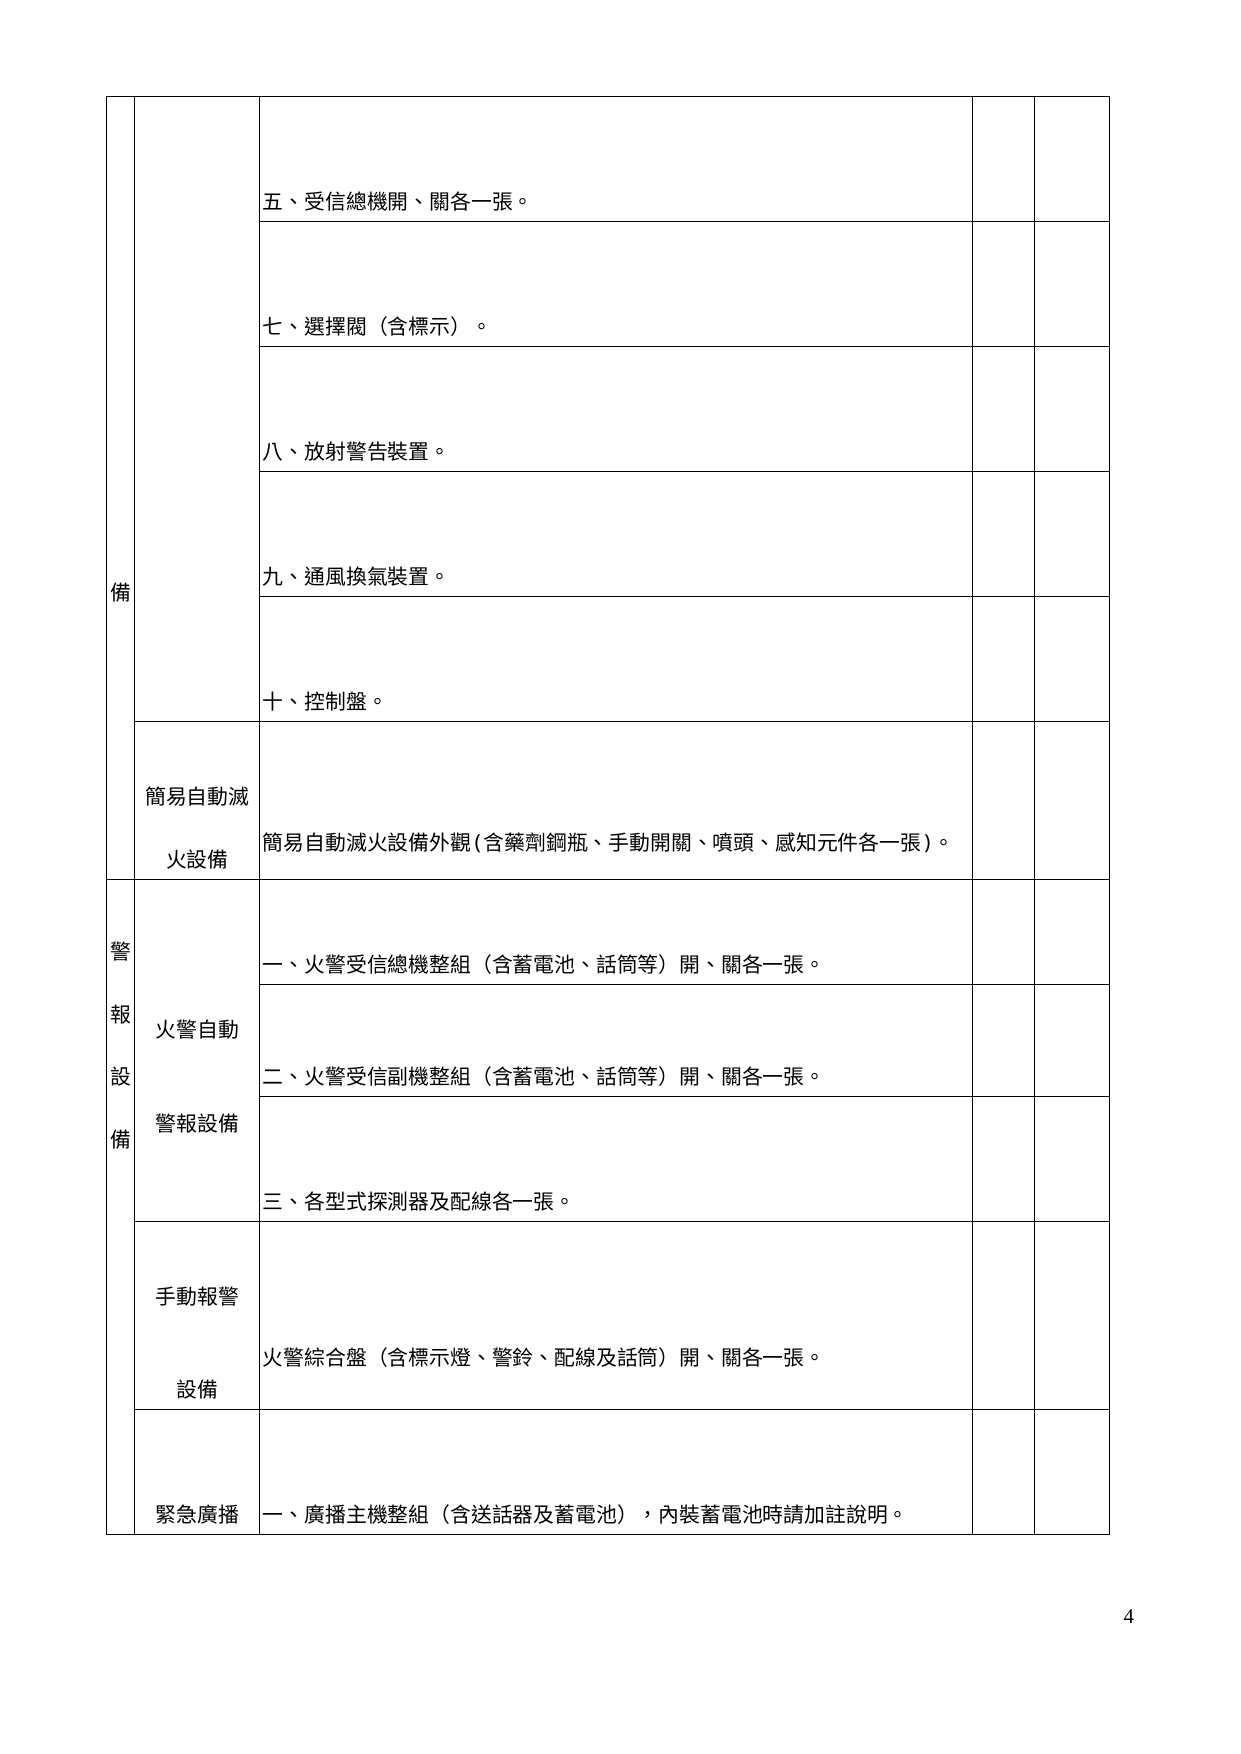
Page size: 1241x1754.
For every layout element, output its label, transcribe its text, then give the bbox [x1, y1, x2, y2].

table_cell [1035, 1410, 1109, 1534]
table_cell [1035, 597, 1109, 721]
table_cell [973, 1097, 1034, 1221]
table_cell [1035, 97, 1109, 221]
table_cell [973, 597, 1034, 721]
table_cell [1035, 472, 1109, 596]
table_cell [973, 1410, 1034, 1534]
table_cell 緊急廣播 [135, 1410, 259, 1534]
table_cell [135, 97, 259, 721]
table_cell [1035, 222, 1109, 346]
table_cell 手動報警 設備 [135, 1222, 259, 1409]
table_cell 備 [107, 97, 134, 879]
table_cell 十、控制盤。 [260, 597, 972, 721]
table_cell [1035, 880, 1109, 984]
table_cell [1035, 722, 1109, 879]
table_cell [1035, 1097, 1109, 1221]
table_cell 一、廣播主機整組（含送話器及蓄電池），內裝蓄電池時請加註說明。 [260, 1410, 972, 1534]
table_cell [1035, 347, 1109, 471]
table_cell 五、受信總機開、關各一張。 [260, 97, 972, 221]
table_cell 火警自動 警報設備 [135, 880, 259, 1221]
table_cell 警報設備 [107, 880, 134, 1534]
table_cell [973, 880, 1034, 984]
table_cell 簡易自動滅火設備 [135, 722, 259, 879]
table_cell [973, 472, 1034, 596]
table_cell [973, 222, 1034, 346]
table_cell 火警綜合盤（含標示燈、警鈴、配線及話筒）開、關各一張。 [260, 1222, 972, 1409]
table_cell 七、選擇閥（含標示）。 [260, 222, 972, 346]
table_cell [973, 97, 1034, 221]
table_cell [1035, 1222, 1109, 1409]
table_cell 簡易自動滅火設備外觀(含藥劑鋼瓶、手動開關、噴頭、感知元件各一張)。 [260, 722, 972, 879]
table_cell [973, 985, 1034, 1096]
table_cell [973, 1222, 1034, 1409]
table_cell 九、通風換氣裝置。 [260, 472, 972, 596]
table_cell 一、火警受信總機整組（含蓄電池、話筒等）開、關各一張。 [260, 880, 972, 984]
table_cell 八、放射警告裝置。 [260, 347, 972, 471]
table_cell [973, 722, 1034, 879]
table_cell 三、各型式探測器及配線各一張。 [260, 1097, 972, 1221]
table_cell 二、火警受信副機整組（含蓄電池、話筒等）開、關各一張。 [260, 985, 972, 1096]
table_cell [1035, 985, 1109, 1096]
table_cell [973, 347, 1034, 471]
